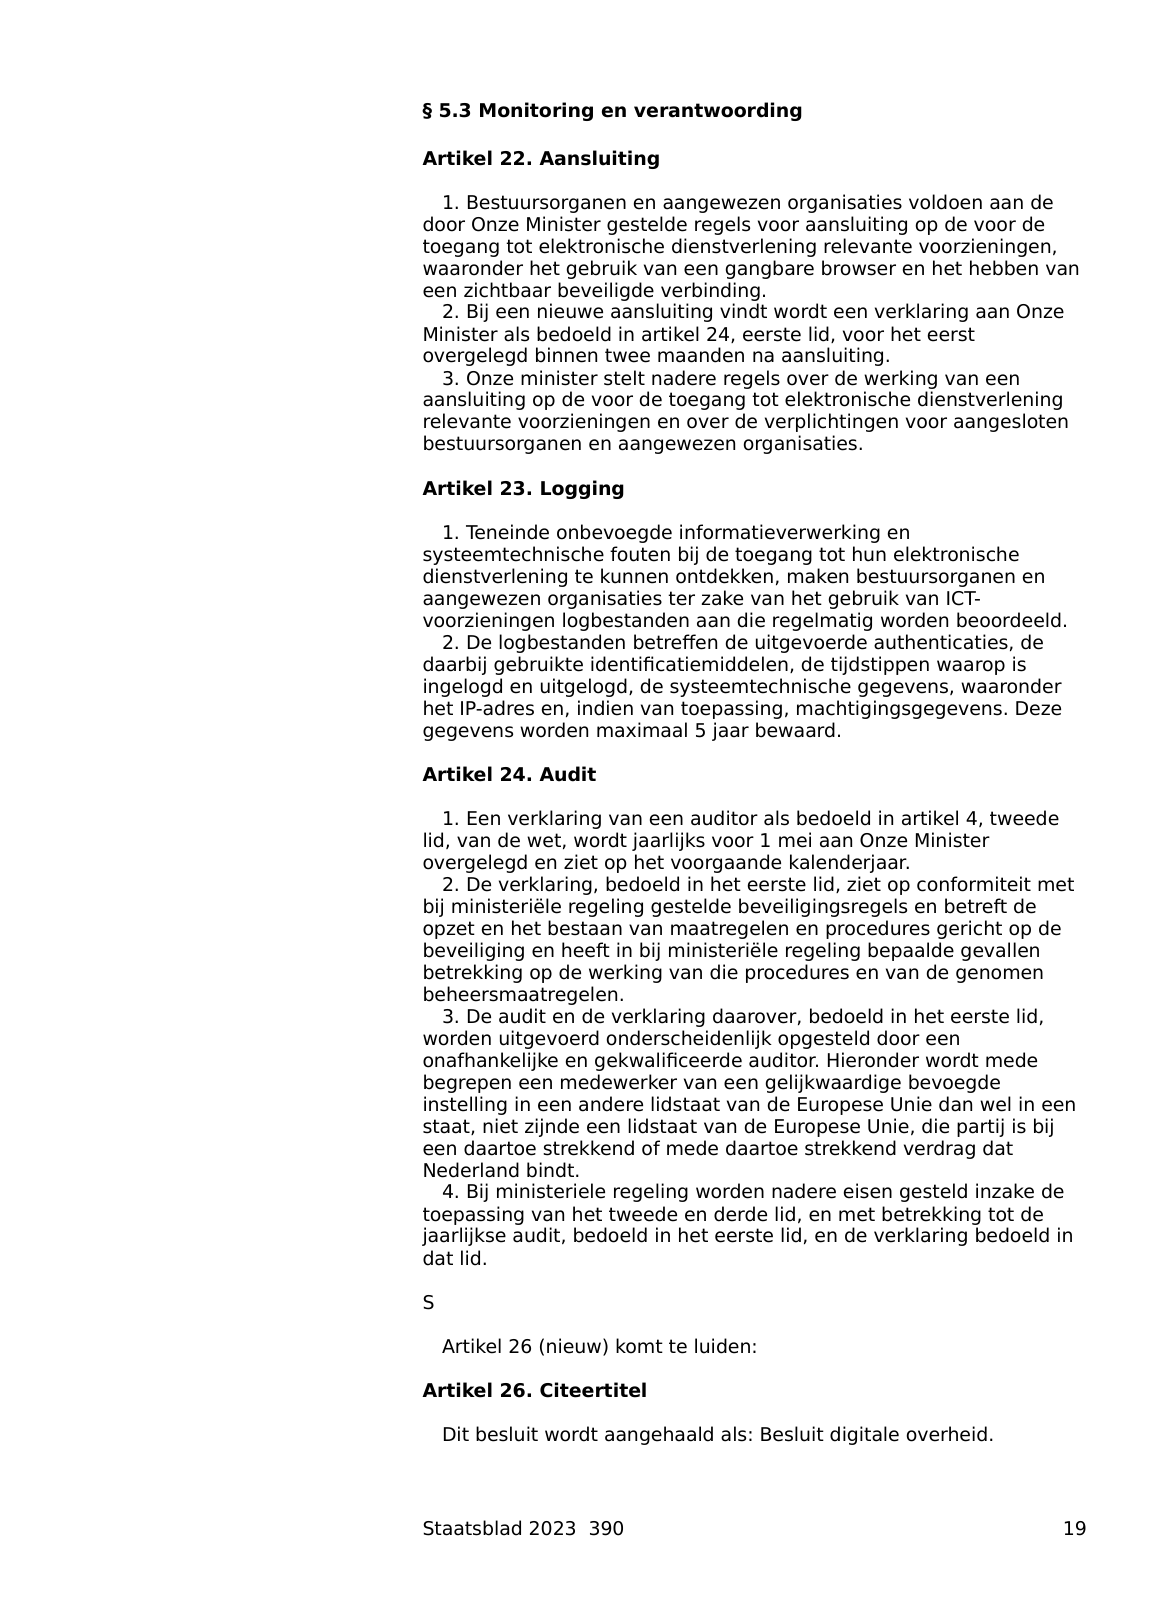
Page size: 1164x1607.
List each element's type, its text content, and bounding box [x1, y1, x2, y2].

text 3. Onze minister stelt nadere regels over de werking van een aansluiting op de voor de toegang tot elektronische dienstverlening relevante voorzieningen en over de verplichtingen voor aangesloten bestuursorganen en aangewezen organisaties. [422, 367, 1087, 455]
text Artikel 26 (nieuw) komt te luiden: [422, 1336, 1087, 1358]
text 1. Teneinde onbevoegde informatieverwerking en systeemtechnische fouten bij de toegang tot hun elektronische dienstverlening te kunnen ontdekken, maken bestuursorganen en aangewezen organisaties ter zake van het gebruik van ICT-voorzieningen logbestanden aan die regelmatig worden beoordeeld. [422, 522, 1087, 632]
text 2. Bij een nieuwe aansluiting vindt wordt een verklaring aan Onze Minister als bedoeld in artikel 24, eerste lid, voor het eerst overgelegd binnen twee maanden na aansluiting. [422, 301, 1087, 367]
text S [422, 1292, 1087, 1313]
subtitle Artikel 24. Audit [422, 764, 1087, 786]
text 2. De logbestanden betreffen de uitgevoerde authenticaties, de daarbij gebruikte identificatiemiddelen, de tijdstippen waarop is ingelogd en uitgelogd, de systeemtechnische gegevens, waaronder het IP-adres en, indien van toepassing, machtigingsgegevens. Deze gegevens worden maximaal 5 jaar bewaard. [422, 632, 1087, 741]
text 3. De audit en de verklaring daarover, bedoeld in het eerste lid, worden uitgevoerd onderscheidenlijk opgesteld door een onafhankelijke en gekwalificeerde auditor. Hieronder wordt mede begrepen een medewerker van een gelijkwaardige bevoegde instelling in een andere lidstaat van de Europese Unie dan wel in een staat, niet zijnde een lidstaat van de Europese Unie, die partij is bij een daartoe strekkend of mede daartoe strekkend verdrag dat Nederland bindt. [422, 1006, 1087, 1181]
subtitle Artikel 23. Logging [422, 477, 1087, 499]
text 2. De verklaring, bedoeld in het eerste lid, ziet op conformiteit met bij ministeriële regeling gestelde beveiligingsregels en betreft de opzet en het bestaan van maatregelen en procedures gericht op de beveiliging en heeft in bij ministeriële regeling bepaalde gevallen betrekking op de werking van die procedures en van de genomen beheersmaatregelen. [422, 874, 1087, 1006]
text Dit besluit wordt aangehaald als: Besluit digitale overheid. [422, 1424, 1087, 1446]
text 1. Een verklaring van een auditor als bedoeld in artikel 4, tweede lid, van de wet, wordt jaarlijks voor 1 mei aan Onze Minister overgelegd en ziet op het voorgaande kalenderjaar. [422, 808, 1087, 874]
subtitle Artikel 22. Aansluiting [422, 147, 1087, 169]
subtitle § 5.3 Monitoring en verantwoording [422, 100, 1087, 122]
subtitle Artikel 26. Citeertitel [422, 1380, 1087, 1402]
text 1. Bestuursorganen en aangewezen organisaties voldoen aan de door Onze Minister gestelde regels voor aansluiting op de voor de toegang tot elektronische dienstverlening relevante voorzieningen, waaronder het gebruik van een gangbare browser en het hebben van een zichtbaar beveiligde verbinding. [422, 192, 1087, 301]
text 4. Bij ministeriele regeling worden nadere eisen gesteld inzake de toepassing van het tweede en derde lid, en met betrekking tot de jaarlijkse audit, bedoeld in het eerste lid, en de verklaring bedoeld in dat lid. [422, 1181, 1087, 1269]
